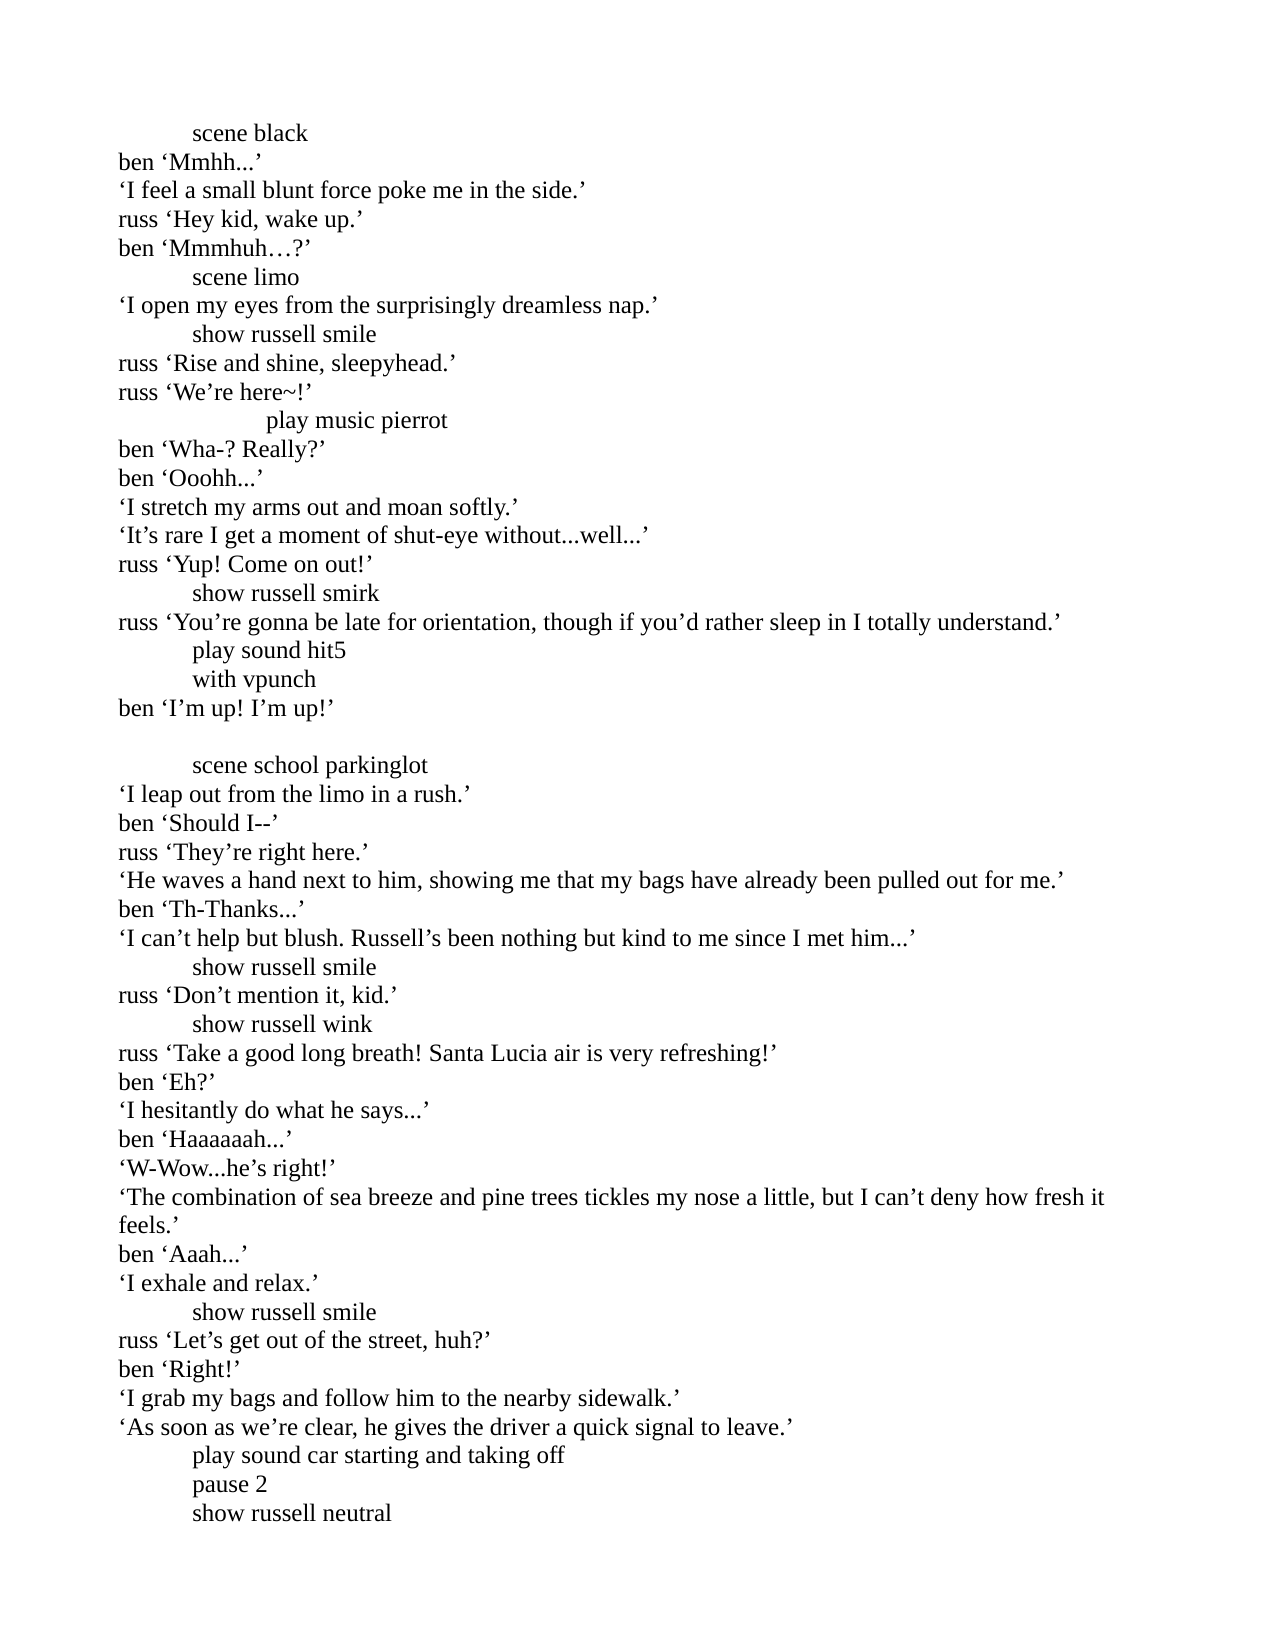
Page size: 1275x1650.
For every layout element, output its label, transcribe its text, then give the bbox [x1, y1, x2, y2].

text ‘I open my eyes from the surprisingly dreamless nap.’ [118, 291, 1157, 319]
text ben ‘I’m up! I’m up!’ [118, 693, 1157, 722]
text play music pierrot [118, 406, 1157, 434]
text play sound car starting and taking off [118, 1441, 1157, 1469]
text russ ‘You’re gonna be late for orientation, though if you’d rather sleep in I totally understand.’ [118, 607, 1157, 636]
text show russell smile [118, 952, 1157, 981]
text ben ‘Eh?’ [118, 1067, 1157, 1096]
text scene black [118, 118, 1157, 147]
text ‘It’s rare I get a moment of shut-eye without...well...’ [118, 521, 1157, 549]
text russ ‘Don’t mention it, kid.’ [118, 981, 1157, 1009]
text ‘I exhale and relax.’ [118, 1268, 1157, 1297]
text ben ‘Right!’ [118, 1354, 1157, 1383]
text russ ‘Let’s get out of the street, huh?’ [118, 1326, 1157, 1354]
text russ ‘Yup! Come on out!’ [118, 549, 1157, 578]
text ‘I hesitantly do what he says...’ [118, 1096, 1157, 1124]
text ben ‘Wha-? Really?’ [118, 434, 1157, 463]
text ben ‘Aaah...’ [118, 1239, 1157, 1268]
text ben ‘Mmmhuh…?’ [118, 233, 1157, 262]
text ‘I leap out from the limo in a rush.’ [118, 779, 1157, 808]
text with vpunch [118, 664, 1157, 693]
text show russell neutral [118, 1498, 1157, 1527]
text show russell smile [118, 319, 1157, 348]
text pause 2 [118, 1469, 1157, 1498]
text ‘I grab my bags and follow him to the nearby sidewalk.’ [118, 1383, 1157, 1412]
text russ ‘We’re here~!’ [118, 377, 1157, 406]
text ‘As soon as we’re clear, he gives the driver a quick signal to leave.’ [118, 1412, 1157, 1441]
text ‘I feel a small blunt force poke me in the side.’ [118, 176, 1157, 204]
text russ ‘They’re right here.’ [118, 837, 1157, 866]
text scene school parkinglot [118, 751, 1157, 779]
text ben ‘Mmhh...’ [118, 147, 1157, 176]
text ‘He waves a hand next to him, showing me that my bags have already been pulled out for me.’ [118, 866, 1157, 894]
text show russell smirk [118, 578, 1157, 607]
text show russell wink [118, 1009, 1157, 1038]
text ‘W-Wow...he’s right!’ [118, 1153, 1157, 1182]
text ‘I can’t help but blush. Russell’s been nothing but kind to me since I met him...’ [118, 923, 1157, 952]
text ben ‘Haaaaaah...’ [118, 1124, 1157, 1153]
text scene limo [118, 262, 1157, 291]
text show russell smile [118, 1297, 1157, 1326]
text russ ‘Take a good long breath! Santa Lucia air is very refreshing!’ [118, 1038, 1157, 1067]
text russ ‘Hey kid, wake up.’ [118, 204, 1157, 233]
text ben ‘Should I--’ [118, 808, 1157, 837]
text play sound hit5 [118, 636, 1157, 664]
text ‘I stretch my arms out and moan softly.’ [118, 492, 1157, 521]
text ben ‘Th-Thanks...’ [118, 894, 1157, 923]
text ben ‘Ooohh...’ [118, 463, 1157, 492]
text ‘The combination of sea breeze and pine trees tickles my nose a little, but I can’t deny how fresh it feels.’ [118, 1182, 1157, 1239]
text russ ‘Rise and shine, sleepyhead.’ [118, 348, 1157, 377]
